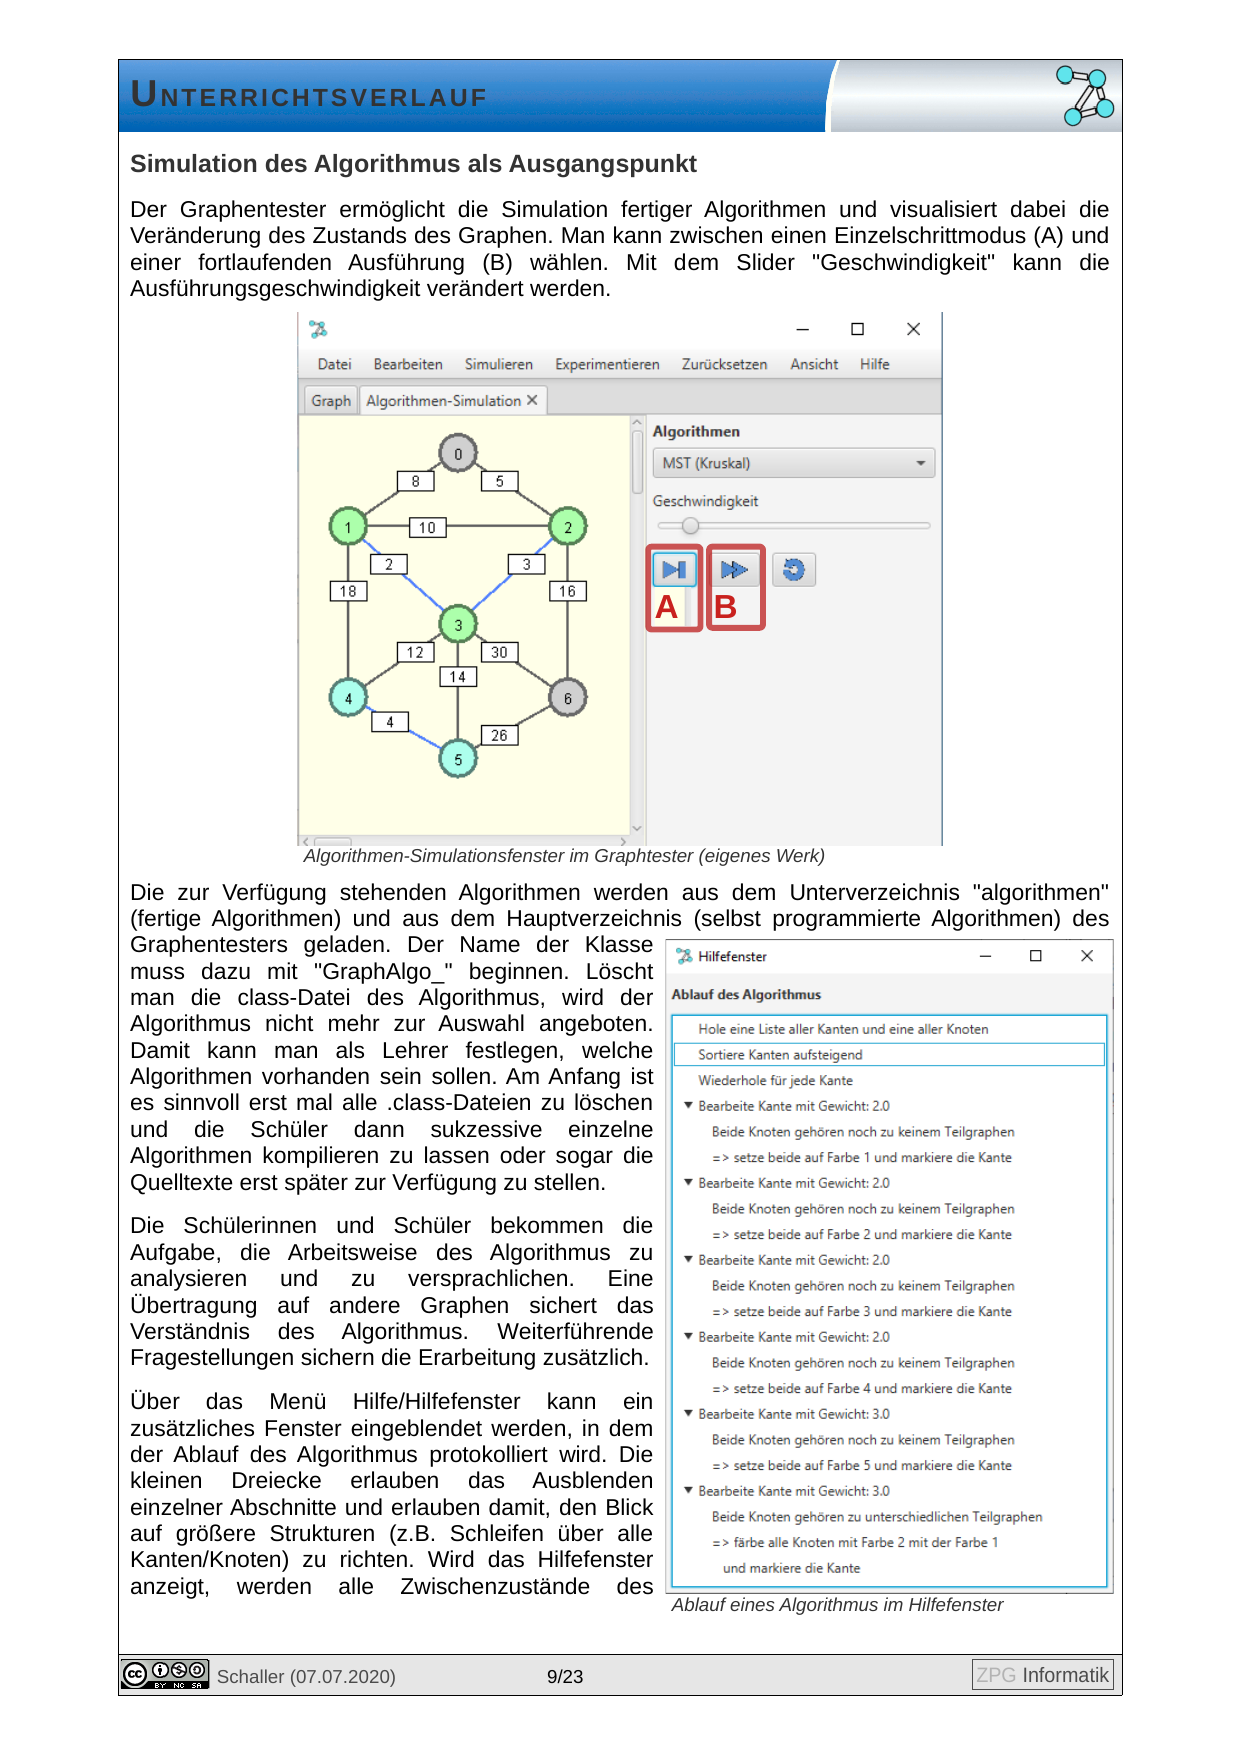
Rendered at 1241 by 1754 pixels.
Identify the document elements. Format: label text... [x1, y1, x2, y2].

picture [297, 312, 943, 846]
text Der Graphentester ermöglicht die Simulation fertiger Algorithmen und visualisiert dabei die Veränderung des Zustands des Graphen. Man kann zwischen einen Einzelschrittmodus (A) und einer fortlaufenden Ausführung (B) wählen. Mit dem Slider "Geschwindigkeit" kann die Ausführungsgeschwindigkeit verändert werden. [130, 196, 1110, 301]
text Ablauf eines Algorithmus im Hilfefenster [672, 1594, 1108, 1615]
text Die Schülerinnen und Schüler bekommen die Aufgabe, die Arbeitsweise des Algorithmus zu analysieren und zu versprachlichen. Eine Übertragung auf andere Graphen sichert das Verständnis des Algorithmus. Weiterführende Fragestellungen sichern die Erarbeitung zusätzlich. [130, 1212, 665, 1371]
picture [120, 1659, 210, 1689]
picture [119, 60, 1122, 132]
text Über das Menü Hilfe/Hilfefenster kann ein zusätzliches Fenster eingeblendet werden, in dem der Ablauf des Algorithmus protokolliert wird. Die kleinen Dreiecke erlauben das Ausblenden einzelner Abschnitte und erlauben damit, den Blick auf größere Strukturen (z.B. Schleifen über alle Kanten/Knoten) zu richten. Wird das Hilfefenster anzeigt, werden alle Zwischenzustände des [130, 1388, 666, 1599]
text Algorithmen-Simulationsfenster im Graphtester (eigenes Werk) [303, 846, 937, 867]
subtitle Simulation des Algorithmus als Ausgangspunkt [130, 149, 1110, 178]
picture [665, 939, 1114, 1594]
text Die zur Verfügung stehenden Algorithmen werden aus dem Unterverzeichnis "algorithmen" (fertige Algorithmen) und aus dem Hauptverzeichnis (selbst programmierte Algorithmen) des Graphentesters geladen. Der Name der Klasse muss dazu mit "GraphAlgo_" beginnen. Löscht man die class-Datei des Algorithmus, wird der Algorithmus nicht mehr zur Auswahl angeboten. Damit kann man als Lehrer festlegen, welche Algorithmen vorhanden sein sollen. Am Anfang ist es sinnvoll erst mal alle .class-Dateien zu löschen und die Schüler dann sukzessive einzelne Algorithmen kompilieren zu lassen oder sogar die Quelltexte erst später zur Verfügung zu stellen. [130, 319, 1110, 1195]
